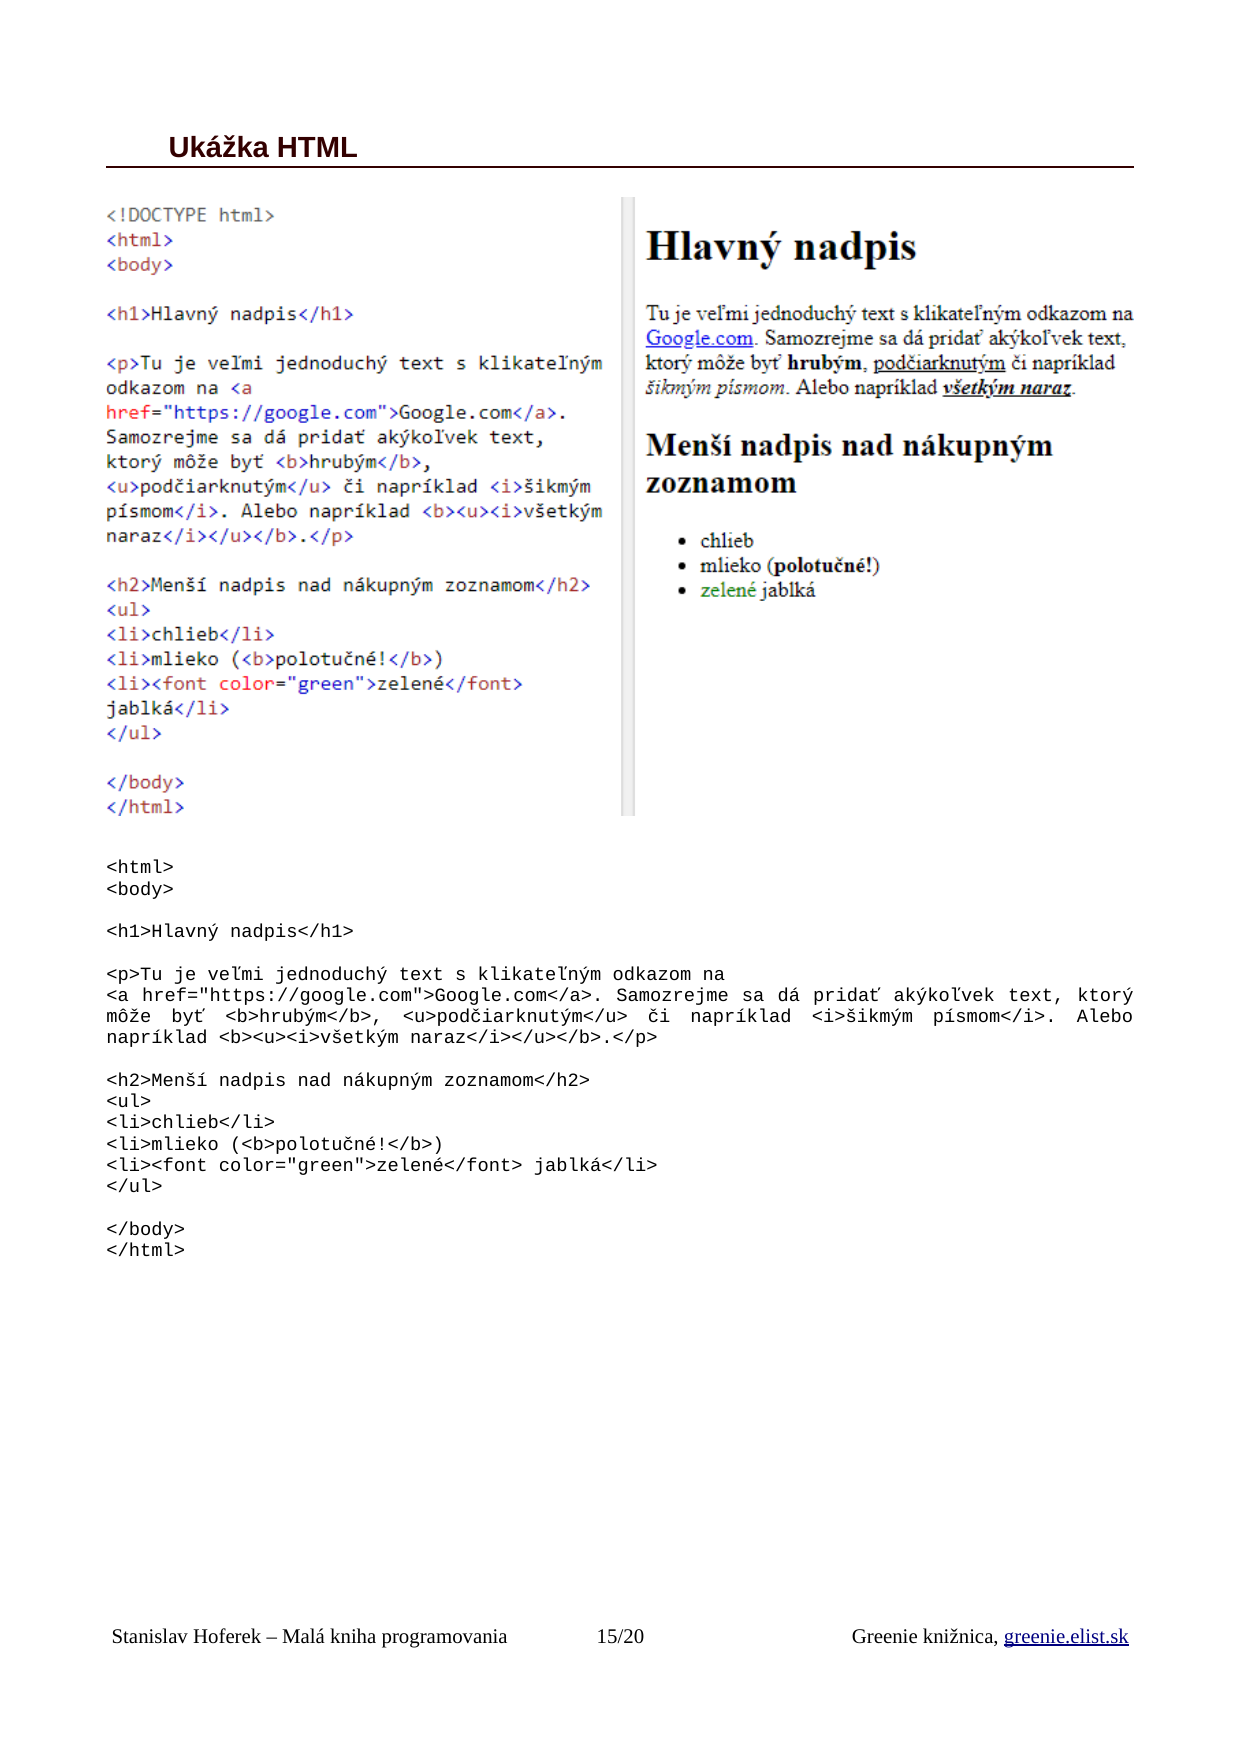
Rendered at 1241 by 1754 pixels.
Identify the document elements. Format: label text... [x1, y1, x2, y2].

text <p>Tu je veľmi jednoduchý text s klikateľným odkazom na [106, 964, 1134, 986]
text <body> [106, 879, 1134, 901]
text <li>mlieko (<b>polotučné!</b>) [106, 1134, 1134, 1156]
text <a href="https://google.com">Google.com</a>. Samozrejme sa dá pridať akýkoľvek text, ktorý môže byť <b>hrubým</b>, <u>podčiarknutým</u> či napríklad <i>šikmým písmom</i>. Alebo napríklad <b><u><i>všetkým naraz</i></u></b>.</p> [106, 986, 1134, 1049]
subtitle Ukážka HTML [106, 127, 1134, 166]
text <ul> [106, 1092, 1134, 1113]
text <li><font color="green">zelené</font> jablká</li> [106, 1156, 1134, 1177]
picture [106, 197, 1134, 816]
text </ul> [106, 1177, 1134, 1198]
text <html> [106, 858, 1134, 879]
text </body> [106, 1219, 1134, 1241]
text <li>chlieb</li> [106, 1113, 1134, 1134]
text <h2>Menší nadpis nad nákupným zoznamom</h2> [106, 1071, 1134, 1092]
text </html> [106, 1241, 1134, 1262]
text <h1>Hlavný nadpis</h1> [106, 922, 1134, 943]
